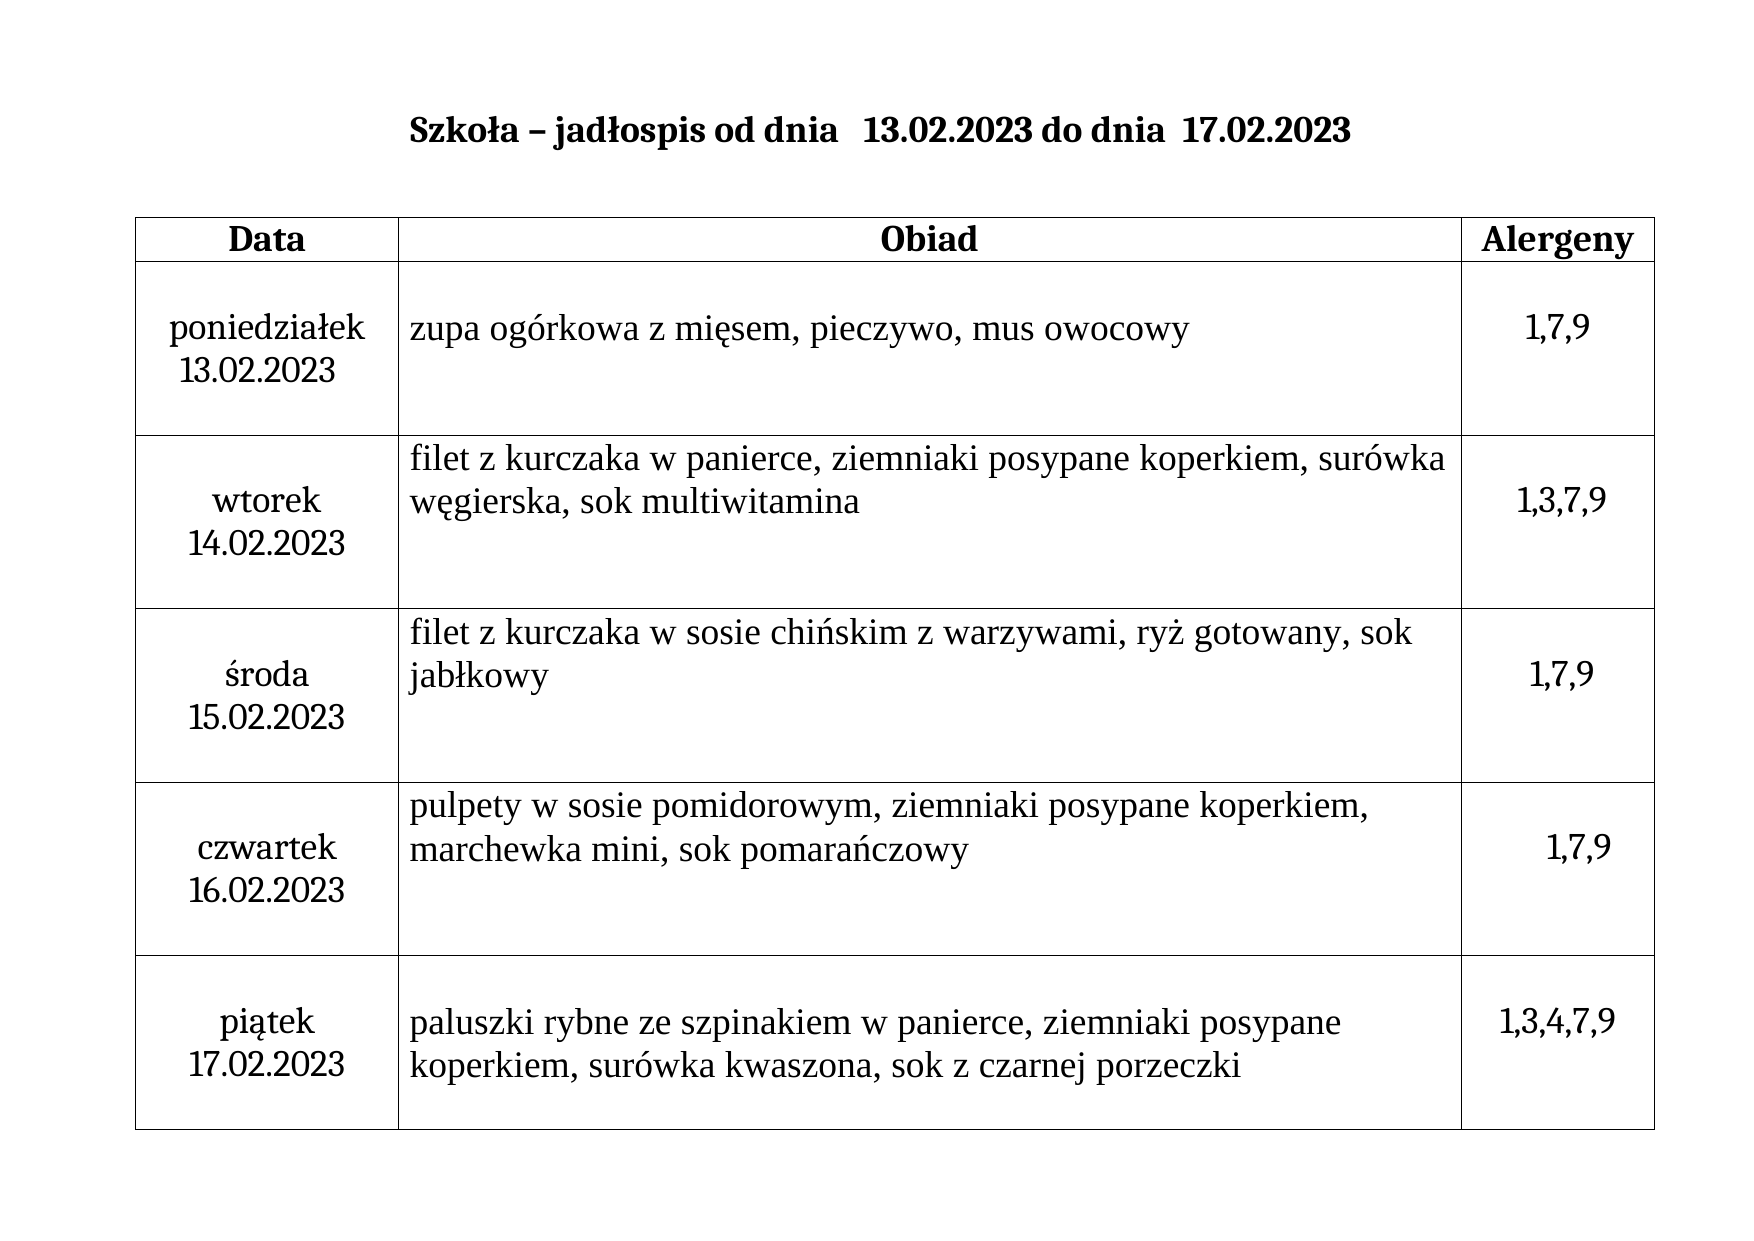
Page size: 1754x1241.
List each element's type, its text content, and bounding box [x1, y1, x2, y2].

table_cell poniedziałek 13.02.2023 [136, 262, 398, 435]
table_cell 1,7,9 [1462, 783, 1654, 955]
text Szkoła – jadłospis od dnia 13.02.2023 do dnia 17.02.2023 [148, 108, 1606, 151]
table_cell 1,3,7,9 [1462, 436, 1654, 608]
table_cell 1,7,9 [1462, 262, 1654, 435]
table_cell filet z kurczaka w panierce, ziemniaki posypane koperkiem, surówka węgierska, sok multiwitamina [399, 436, 1461, 608]
table_cell pulpety w sosie pomidorowym, ziemniaki posypane koperkiem, marchewka mini, sok pomarańczowy [399, 783, 1461, 955]
table_header Data [136, 218, 398, 261]
table_cell wtorek 14.02.2023 [136, 436, 398, 608]
table_cell czwartek 16.02.2023 [136, 783, 398, 955]
table_cell filet z kurczaka w sosie chińskim z warzywami, ryż gotowany, sok jabłkowy [399, 609, 1461, 782]
table_cell środa 15.02.2023 [136, 609, 398, 782]
table_header Obiad [399, 218, 1461, 261]
table_header Alergeny [1462, 218, 1654, 261]
table_cell zupa ogórkowa z mięsem, pieczywo, mus owocowy [399, 262, 1461, 435]
table_cell paluszki rybne ze szpinakiem w panierce, ziemniaki posypane koperkiem, surówka kwaszona, sok z czarnej porzeczki [399, 956, 1461, 1129]
table_cell 1,7,9 [1462, 609, 1654, 782]
table_cell piątek 17.02.2023 [136, 956, 398, 1129]
table_cell 1,3,4,7,9 [1462, 956, 1654, 1129]
